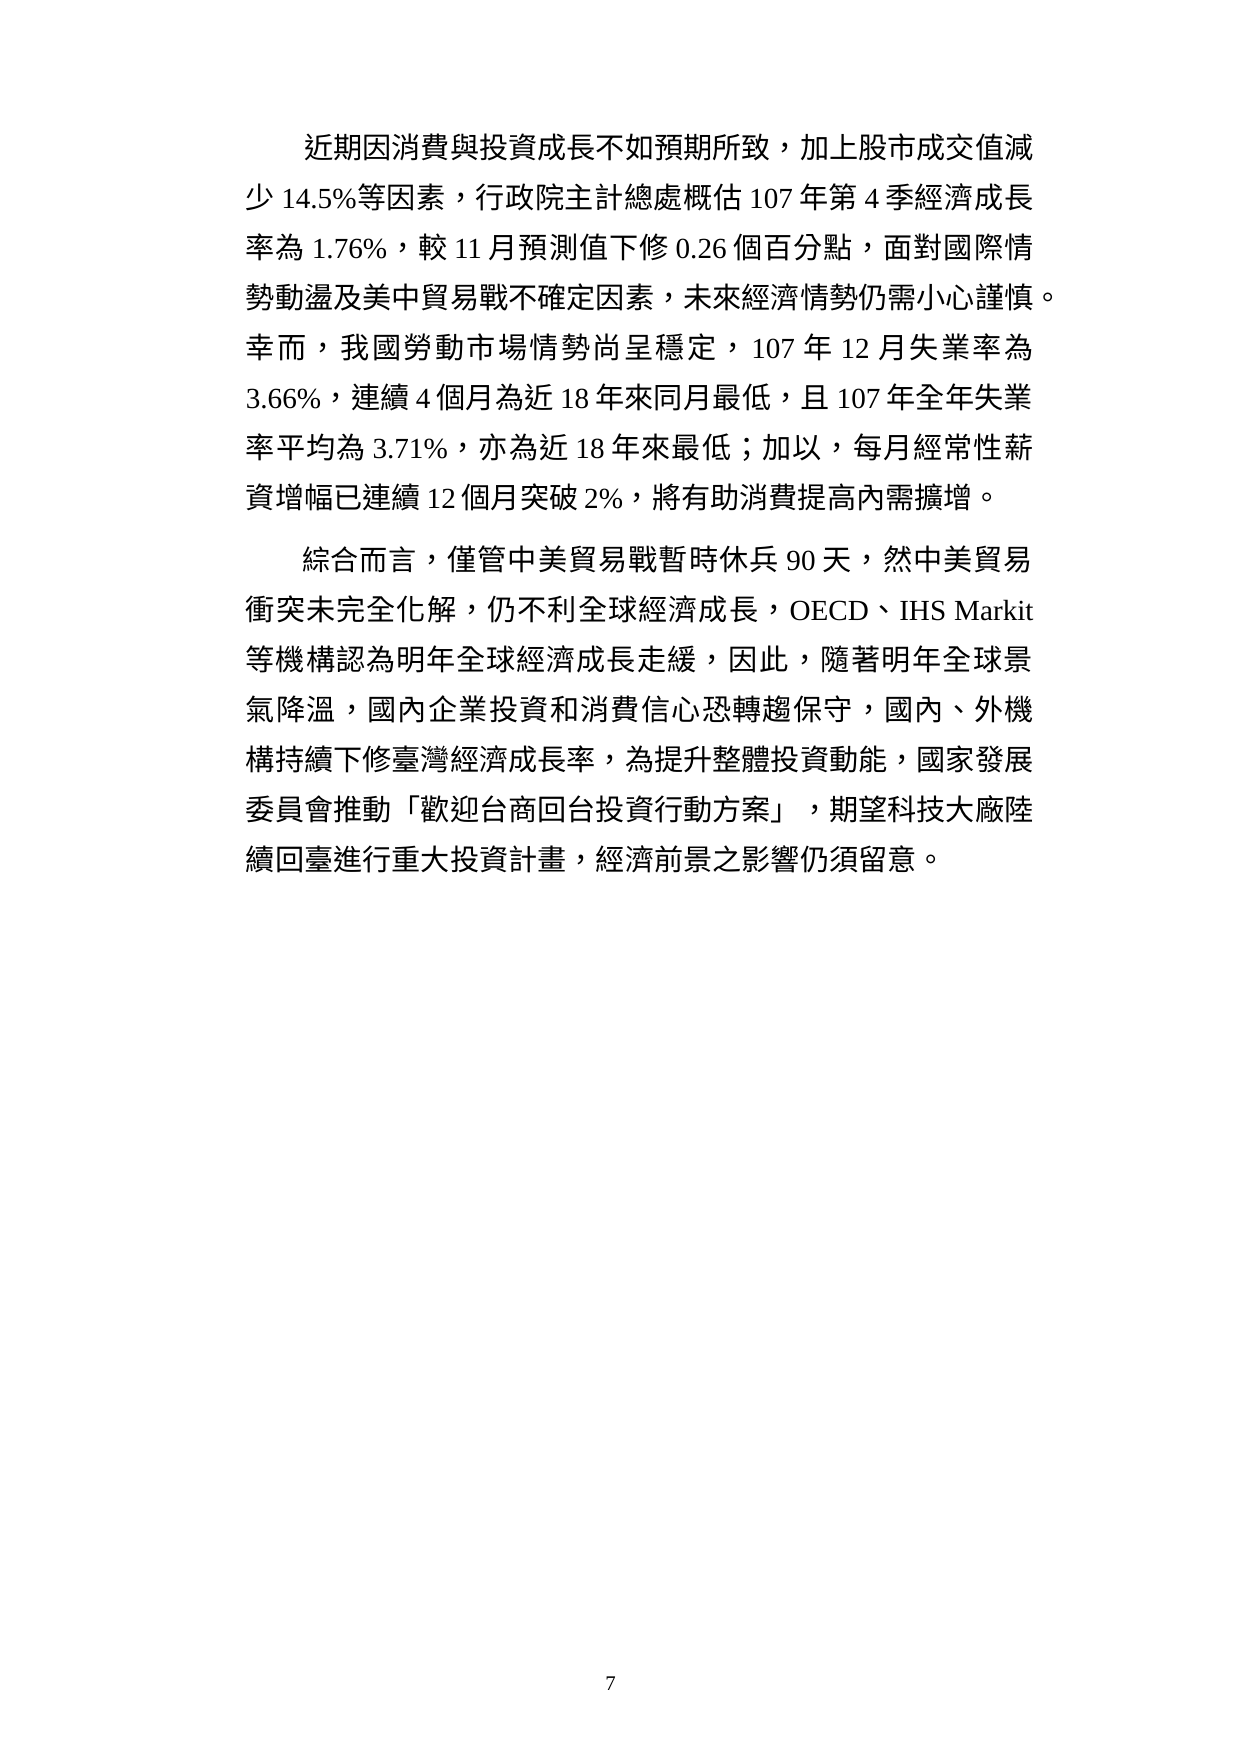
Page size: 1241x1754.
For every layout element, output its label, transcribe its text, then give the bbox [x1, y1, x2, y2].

text 近期因消費與投資成長不如預期所致，加上股市成交值減少14.5%等因素，行政院主計總處概估107年第4季經濟成長率為1.76%，較11月預測值下修0.26個百分點，面對國際情勢動盪及美中貿易戰不確定因素，未來經濟情勢仍需小心謹慎。幸而，我國勞動市場情勢尚呈穩定，107年12月失業率為3.66%，連續4個月為近18年來同月最低，且107年全年失業率平均為3.71%，亦為近18年來最低；加以，每月經常性薪資增幅已連續12個月突破2%，將有助消費提高內需擴增。 [246, 118, 1033, 518]
text 綜合而言，僅管中美貿易戰暫時休兵90天，然中美貿易衝突未完全化解，仍不利全球經濟成長，OECD、IHS Markit等機構認為明年全球經濟成長走緩，因此，隨著明年全球景氣降溫，國內企業投資和消費信心恐轉趨保守，國內、外機構持續下修臺灣經濟成長率，為提升整體投資動能，國家發展委員會推動「歡迎台商回台投資行動方案」，期望科技大廠陸續回臺進行重大投資計畫，經濟前景之影響仍須留意。 [246, 531, 1033, 881]
